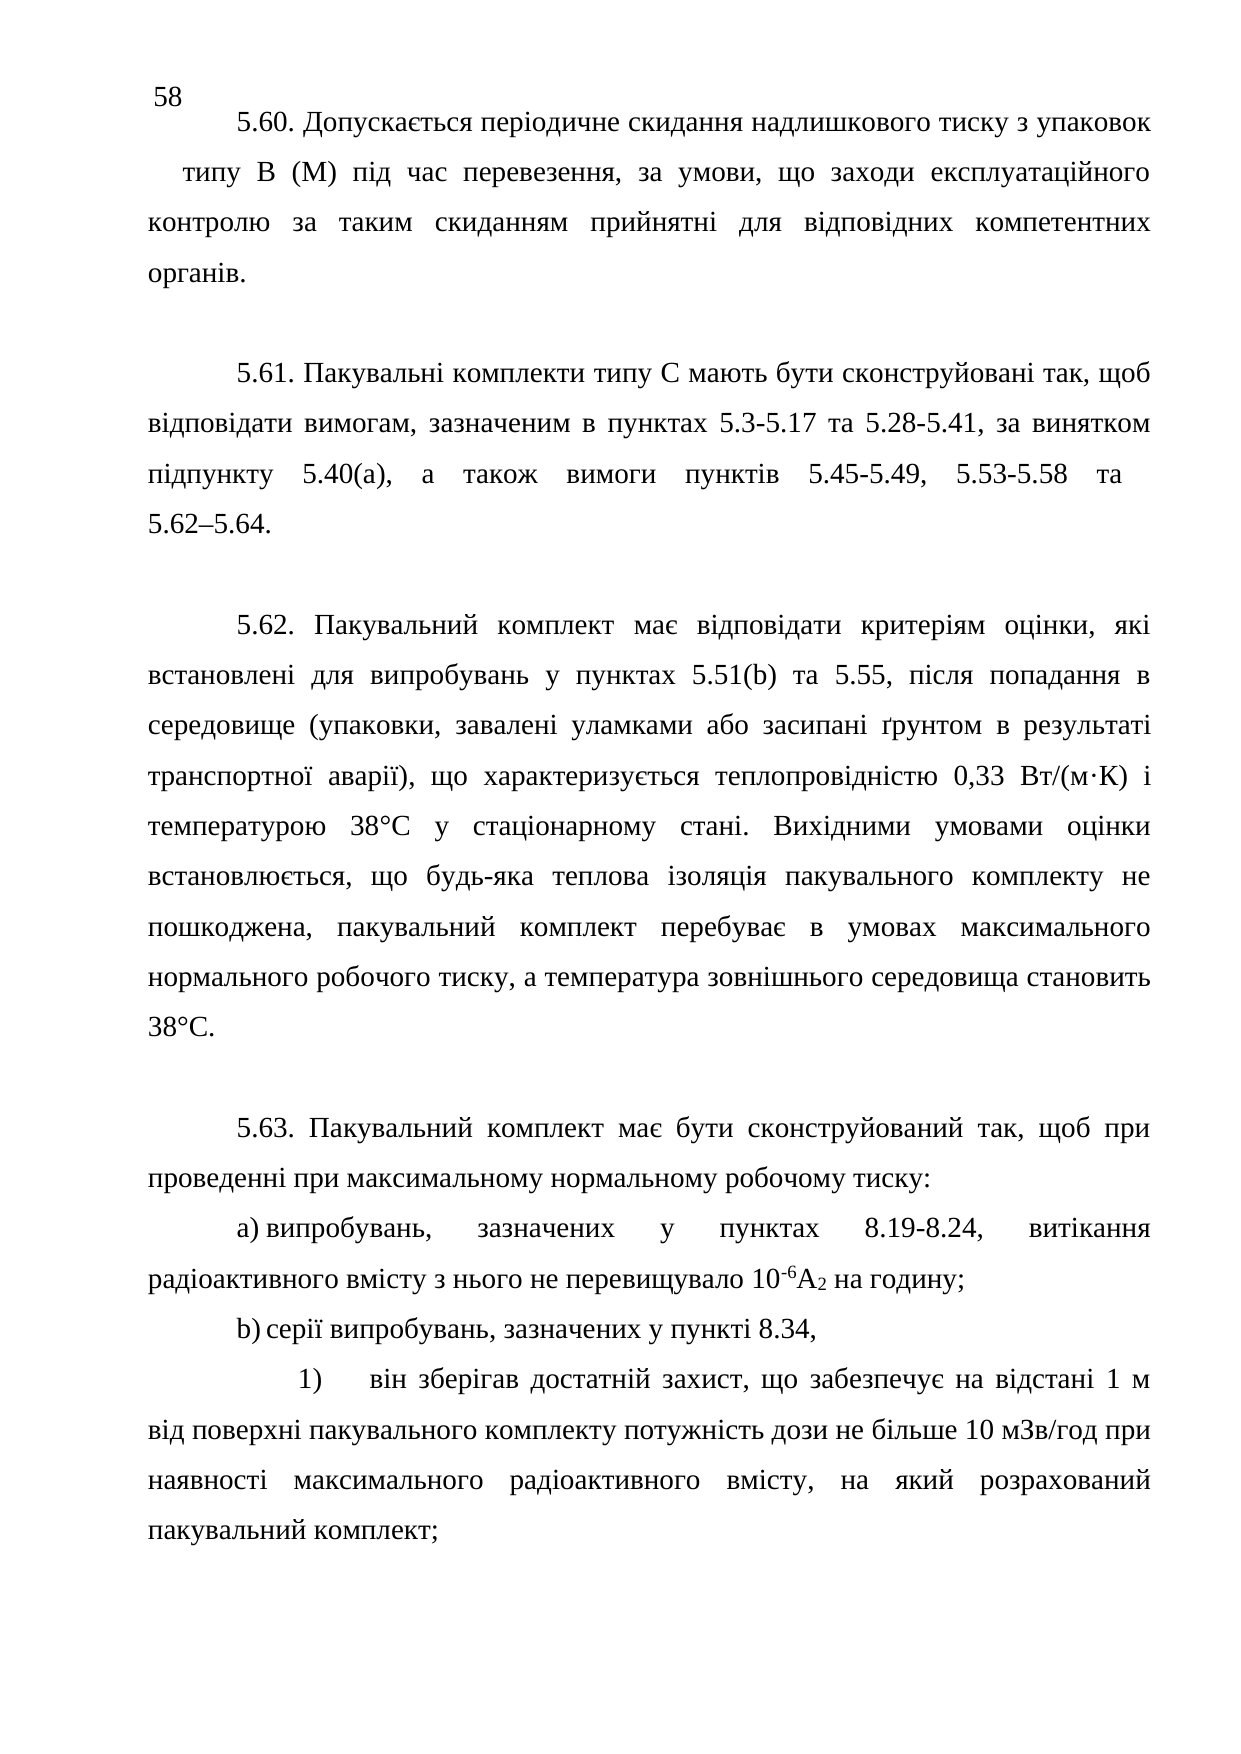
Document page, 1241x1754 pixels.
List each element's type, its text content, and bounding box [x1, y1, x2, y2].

text а) випробувань, зазначених у пунктах 8.19-8.24, витікання радіоактивного вмісту з нього не перевищувало 10-6А2 на годину; [148, 1211, 1152, 1294]
text 5.61. Пакувальні комплекти типу С мають бути сконструйовані так, щоб відповідати вимогам, зазначеним в пунктах 5.3-5.17 та 5.28-5.41, за винятком підпункту 5.40(a), а також вимоги пунктів 5.45-5.49, 5.53-5.58 та 5.62–5.64. [148, 355, 1152, 540]
text 5.60. Допускається періодичне скидання надлишкового тиску з упаковок типу B (М) під час перевезення, за умови, що заходи експлуатаційного контролю за таким скиданням прийнятні для відповідних компетентних органів. [148, 104, 1152, 288]
text 1) він зберігав достатній захист, що забезпечує на відстані 1 м від поверхні пакувального комплекту потужність дози не більше 10 мЗв/год при наявності максимального радіоактивного вмісту, на який розрахований пакувальний комплект; [148, 1362, 1152, 1546]
text b) серії випробувань, зазначених у пункті 8.34, [148, 1311, 1152, 1345]
text 5.62. Пакувальний комплект має відповідати критеріям оцінки, які встановлені для випробувань у пунктах 5.51(b) та 5.55, після попадання в середовище (упаковки, завалені уламками або засипані ґрунтом в результаті транспортної аварії), що характеризується теплопровідністю 0,33 Вт/(м·К) і температурою 38°С у стаціонарному стані. Вихідними умовами оцінки встановлюється, що будь-яка теплова ізоляція пакувального комплекту не пошкоджена, пакувальний комплект перебуває в умовах максимального нормального робочого тиску, а температура зовнішнього середовища становить 38°С. [148, 607, 1152, 1043]
text 5.63. Пакувальний комплект має бути сконструйований так, щоб при проведенні при максимальному нормальному робочому тиску: [148, 1110, 1152, 1194]
